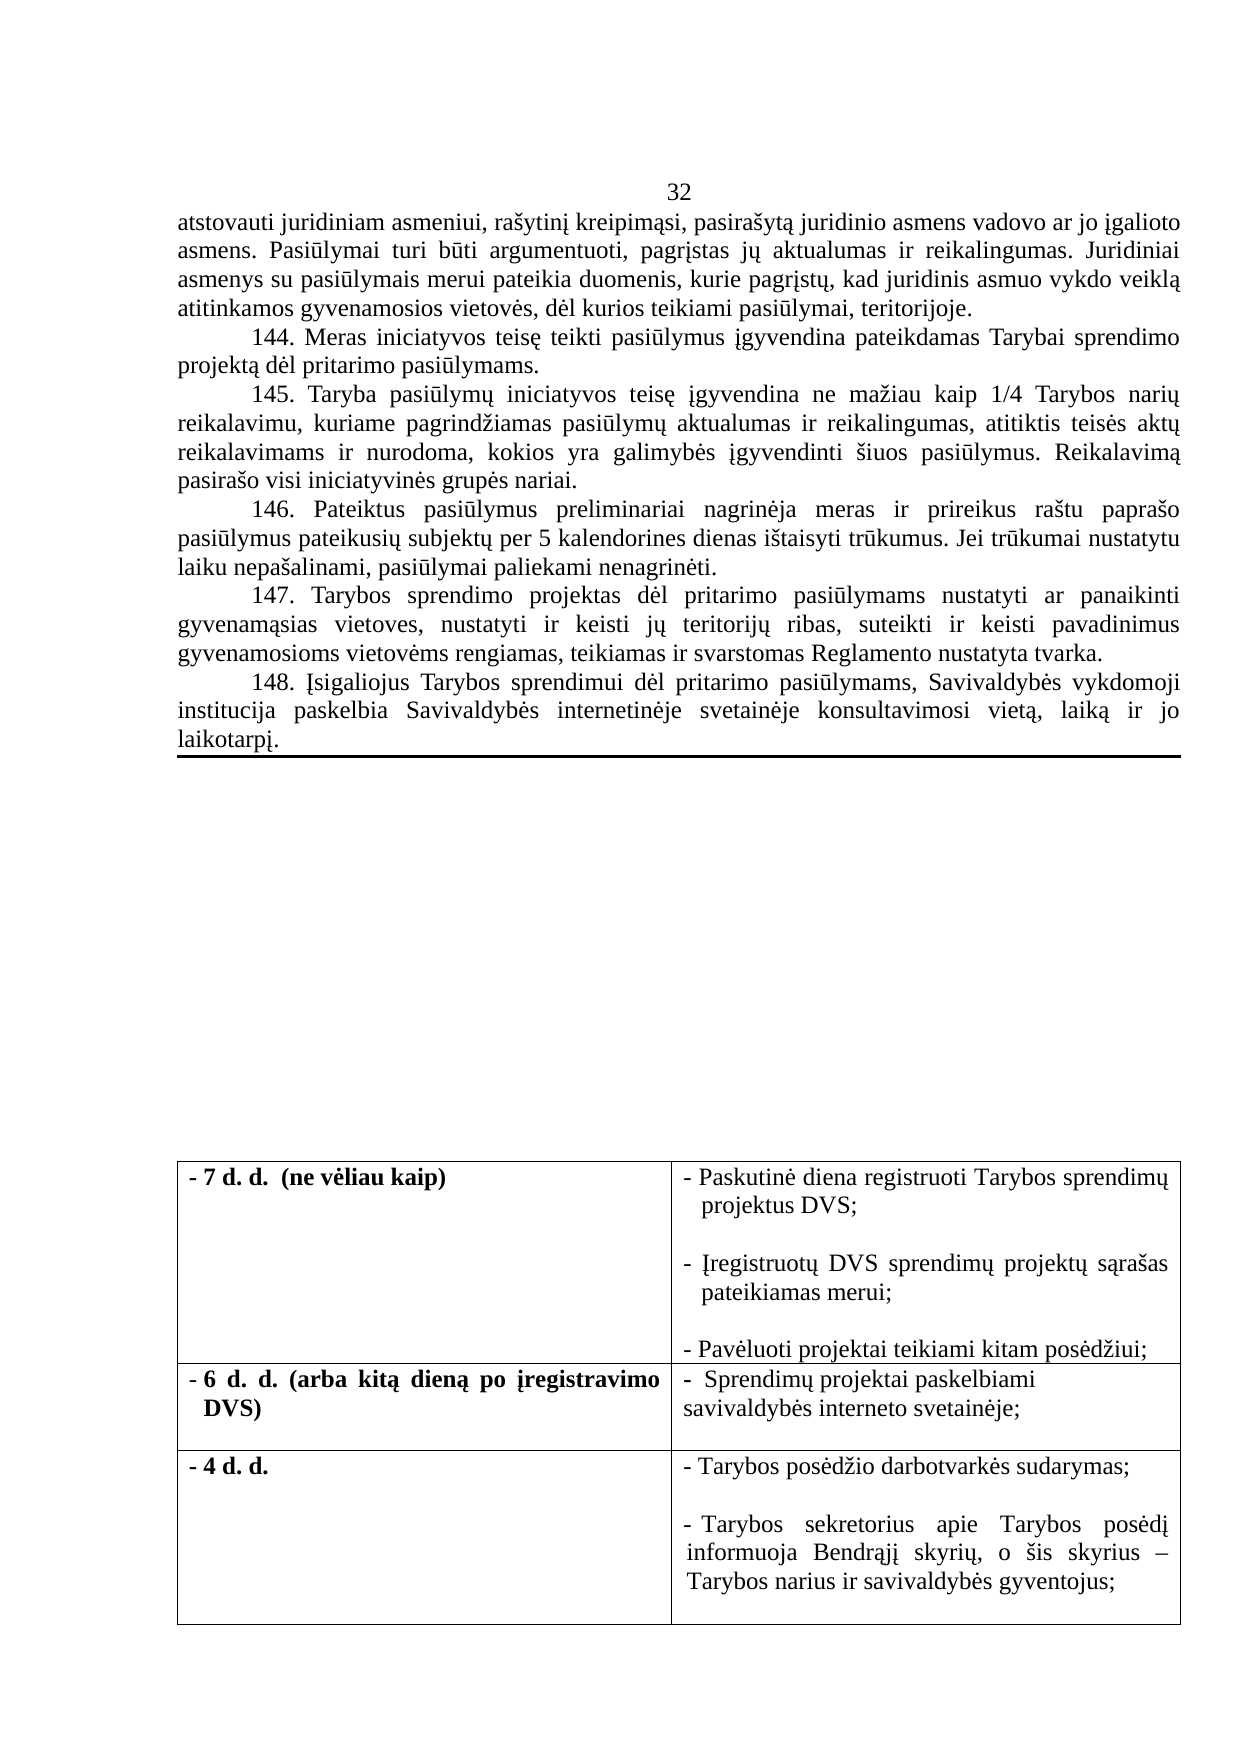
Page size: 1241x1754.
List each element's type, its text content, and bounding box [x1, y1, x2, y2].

text 148. Įsigaliojus Tarybos sprendimui dėl pritarimo pasiūlymams, Savivaldybės vykdomoji institucija paskelbia Savivaldybės internetinėje svetainėje konsultavimosi vietą, laiką ir jo laikotarpį. [177, 667, 1181, 755]
table_cell - Tarybos posėdžio darbotvarkės sudarymas; - Tarybos sekretorius apie Tarybos posėdį informuoja Bendrąjį skyrių, o šis skyrius – Tarybos narius ir savivaldybės gyventojus; [672, 1451, 1180, 1624]
table_header - 7 d. d. (ne vėliau kaip) [178, 1162, 671, 1363]
table_header - Paskutinė diena registruoti Tarybos sprendimų projektus DVS; - Įregistruotų DVS sprendimų projektų sąrašas pateikiamas merui; - Pavėluoti projektai teikiami kitam posėdžiui; [672, 1162, 1180, 1363]
table_cell - Sprendimų projektai paskelbiami savivaldybės interneto svetainėje; [672, 1364, 1180, 1450]
text 147. Tarybos sprendimo projektas dėl pritarimo pasiūlymams nustatyti ar panaikinti gyvenamąsias vietoves, nustatyti ir keisti jų teritorijų ribas, suteikti ir keisti pavadinimus gyvenamosioms vietovėms rengiamas, teikiamas ir svarstomas Reglamento nustatyta tvarka. [177, 580, 1181, 667]
text atstovauti juridiniam asmeniui, rašytinį kreipimąsi, pasirašytą juridinio asmens vadovo ar jo įgalioto asmens. Pasiūlymai turi būti argumentuoti, pagrįstas jų aktualumas ir reikalingumas. Juridiniai asmenys su pasiūlymais merui pateikia duomenis, kurie pagrįstų, kad juridinis asmuo vykdo veiklą atitinkamos gyvenamosios vietovės, dėl kurios teikiami pasiūlymai, teritorijoje. [177, 207, 1181, 322]
text 145. Taryba pasiūlymų iniciatyvos teisę įgyvendina ne mažiau kaip 1/4 Tarybos narių reikalavimu, kuriame pagrindžiamas pasiūlymų aktualumas ir reikalingumas, atitiktis teisės aktų reikalavimams ir nurodoma, kokios yra galimybės įgyvendinti šiuos pasiūlymus. Reikalavimą pasirašo visi iniciatyvinės grupės nariai. [177, 379, 1181, 494]
table_cell - 6 d. d. (arba kitą dieną po įregistravimo DVS) [178, 1364, 671, 1450]
text 144. Meras iniciatyvos teisę teikti pasiūlymus įgyvendina pateikdamas Tarybai sprendimo projektą dėl pritarimo pasiūlymams. [177, 322, 1181, 379]
text 146. Pateiktus pasiūlymus preliminariai nagrinėja meras ir prireikus raštu paprašo pasiūlymus pateikusių subjektų per 5 kalendorines dienas ištaisyti trūkumus. Jei trūkumai nustatytu laiku nepašalinami, pasiūlymai paliekami nenagrinėti. [177, 494, 1181, 580]
table_cell - 4 d. d. [178, 1451, 671, 1624]
